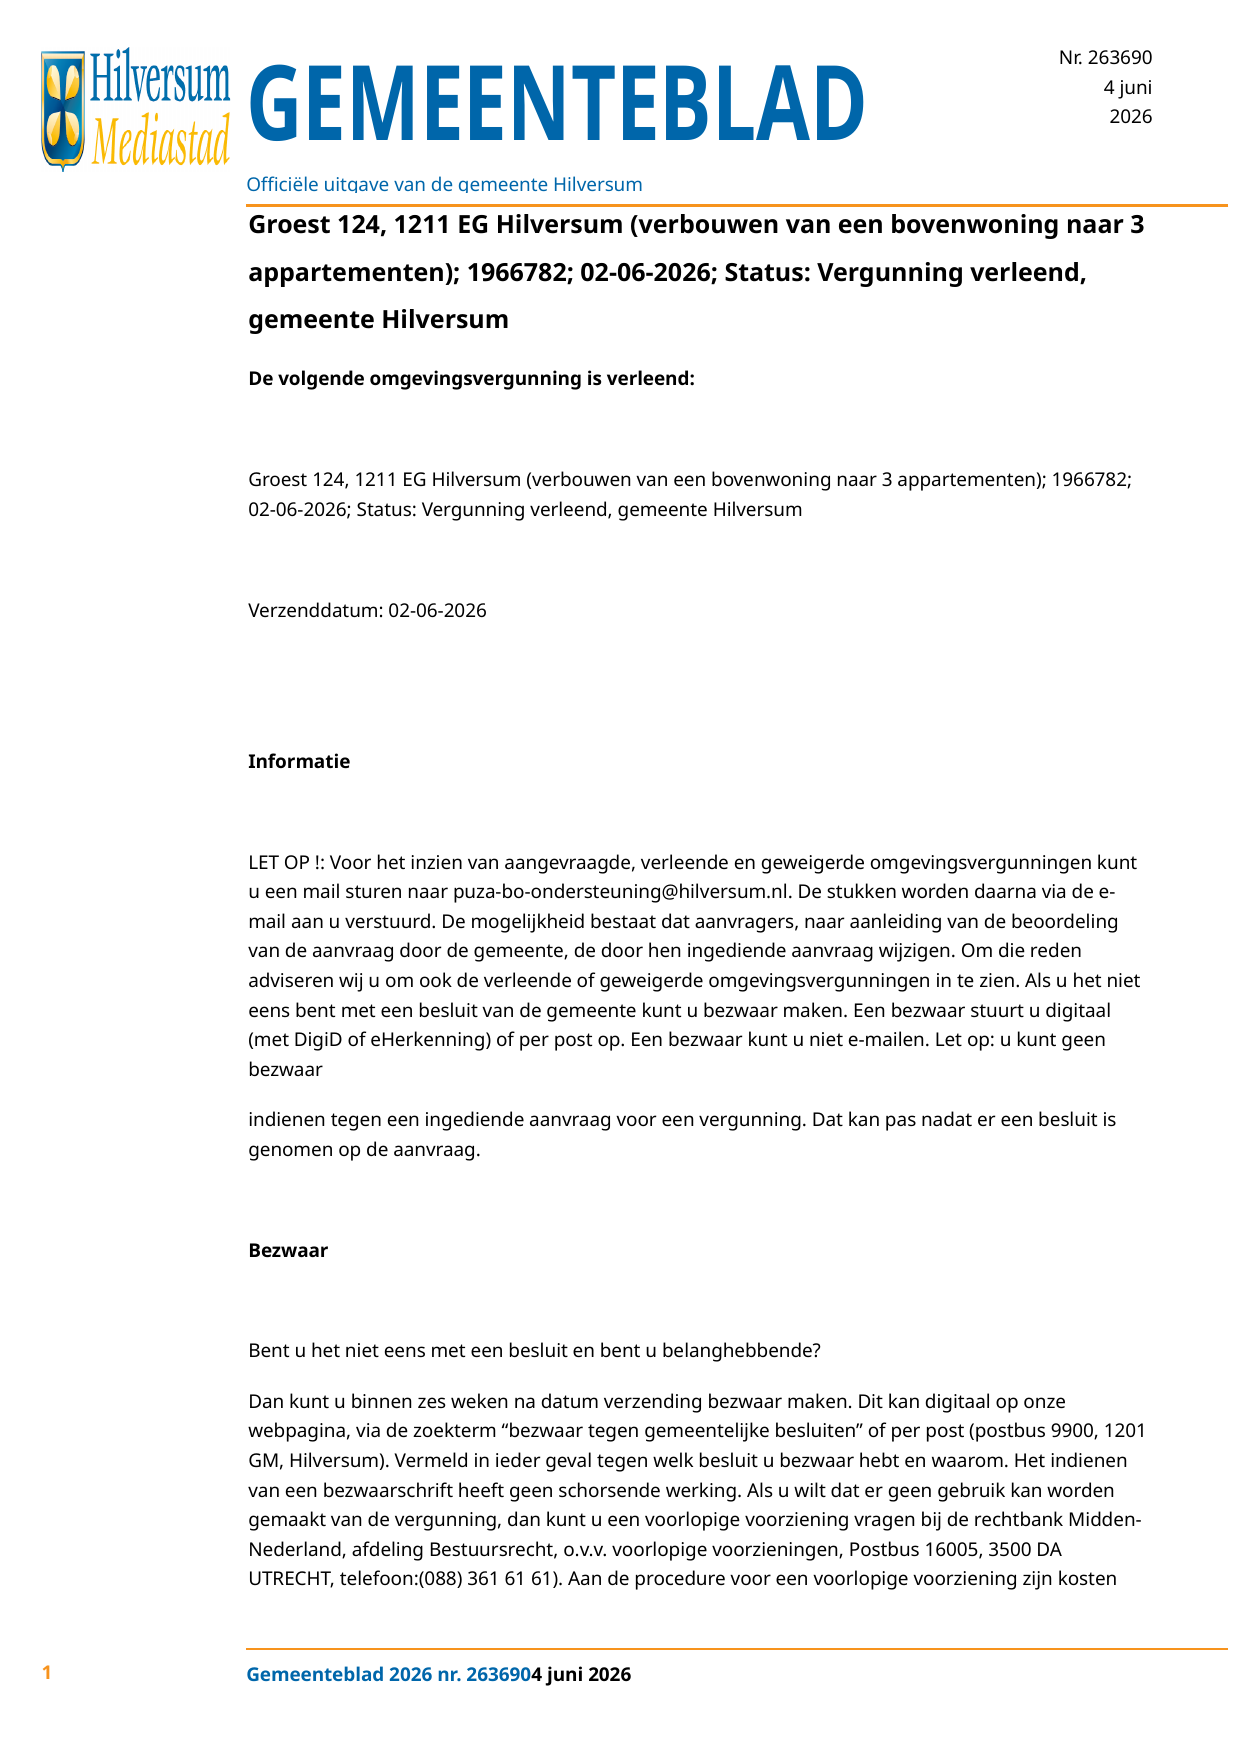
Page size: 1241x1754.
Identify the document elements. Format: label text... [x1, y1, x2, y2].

text indienen tegen een ingediende aanvraag voor een vergunning. Dat kan pas nadat er een besluit is genomen op de aanvraag. [248, 1106, 1152, 1162]
text Verzenddatum: 02-06-2026 [248, 597, 1152, 622]
text Groest 124, 1211 EG Hilversum (verbouwen van een bovenwoning naar 3 appartementen); 1966782; 02-06-2026; Status: Vergunning verleend, gemeente Hilversum [248, 466, 1152, 522]
picture [41, 47, 231, 172]
text Groest 124, 1211 EG Hilversum (verbouwen van een bovenwoning naar 3 appartementen); 1966782; 02-06-2026; Status: Vergunning verleend, gemeente Hilversum [248, 207, 1152, 336]
text De volgende omgevingsvergunning is verleend: [248, 366, 1152, 391]
text LET OP !: Voor het inzien van aangevraagde, verleende en geweigerde omgevingsvergunningen kunt u een mail sturen naar puza-bo-ondersteuning@hilversum.nl. De stukken worden daarna via de e-mail aan u verstuurd. De mogelijkheid bestaat dat aanvragers, naar aanleiding van de beoordeling van de aanvraag door de gemeente, de door hen ingediende aanvraag wijzigen. Om die reden adviseren wij u om ook de verleende of geweigerde omgevingsvergunningen in te zien. Als u het niet eens bent met een besluit van de gemeente kunt u bezwaar maken. Een bezwaar stuurt u digitaal (met DigiD of eHerkenning) of per post op. Een bezwaar kunt u niet e-mailen. Let op: u kunt geen bezwaar [248, 849, 1152, 1082]
text Dan kunt u binnen zes weken na datum verzending bezwaar maken. Dit kan digitaal op onze webpagina, via de zoekterm “bezwaar tegen gemeentelijke besluiten” of per post (postbus 9900, 1201 GM, Hilversum). Vermeld in ieder geval tegen welk besluit u bezwaar hebt en waarom. Het indienen van een bezwaarschrift heeft geen schorsende werking. Als u wilt dat er geen gebruik kan worden gemaakt van de vergunning, dan kunt u een voorlopige voorziening vragen bij de rechtbank Midden-Nederland, afdeling Bestuursrecht, o.v.v. voorlopige voorzieningen, Postbus 16005, 3500 DA UTRECHT, telefoon:(088) 361 61 61). Aan de procedure voor een voorlopige voorziening zijn kosten [248, 1388, 1152, 1591]
text Bent u het niet eens met een besluit en bent u belanghebbende? [248, 1338, 1152, 1363]
text Informatie [248, 748, 1152, 774]
text Bezwaar [248, 1237, 1152, 1262]
